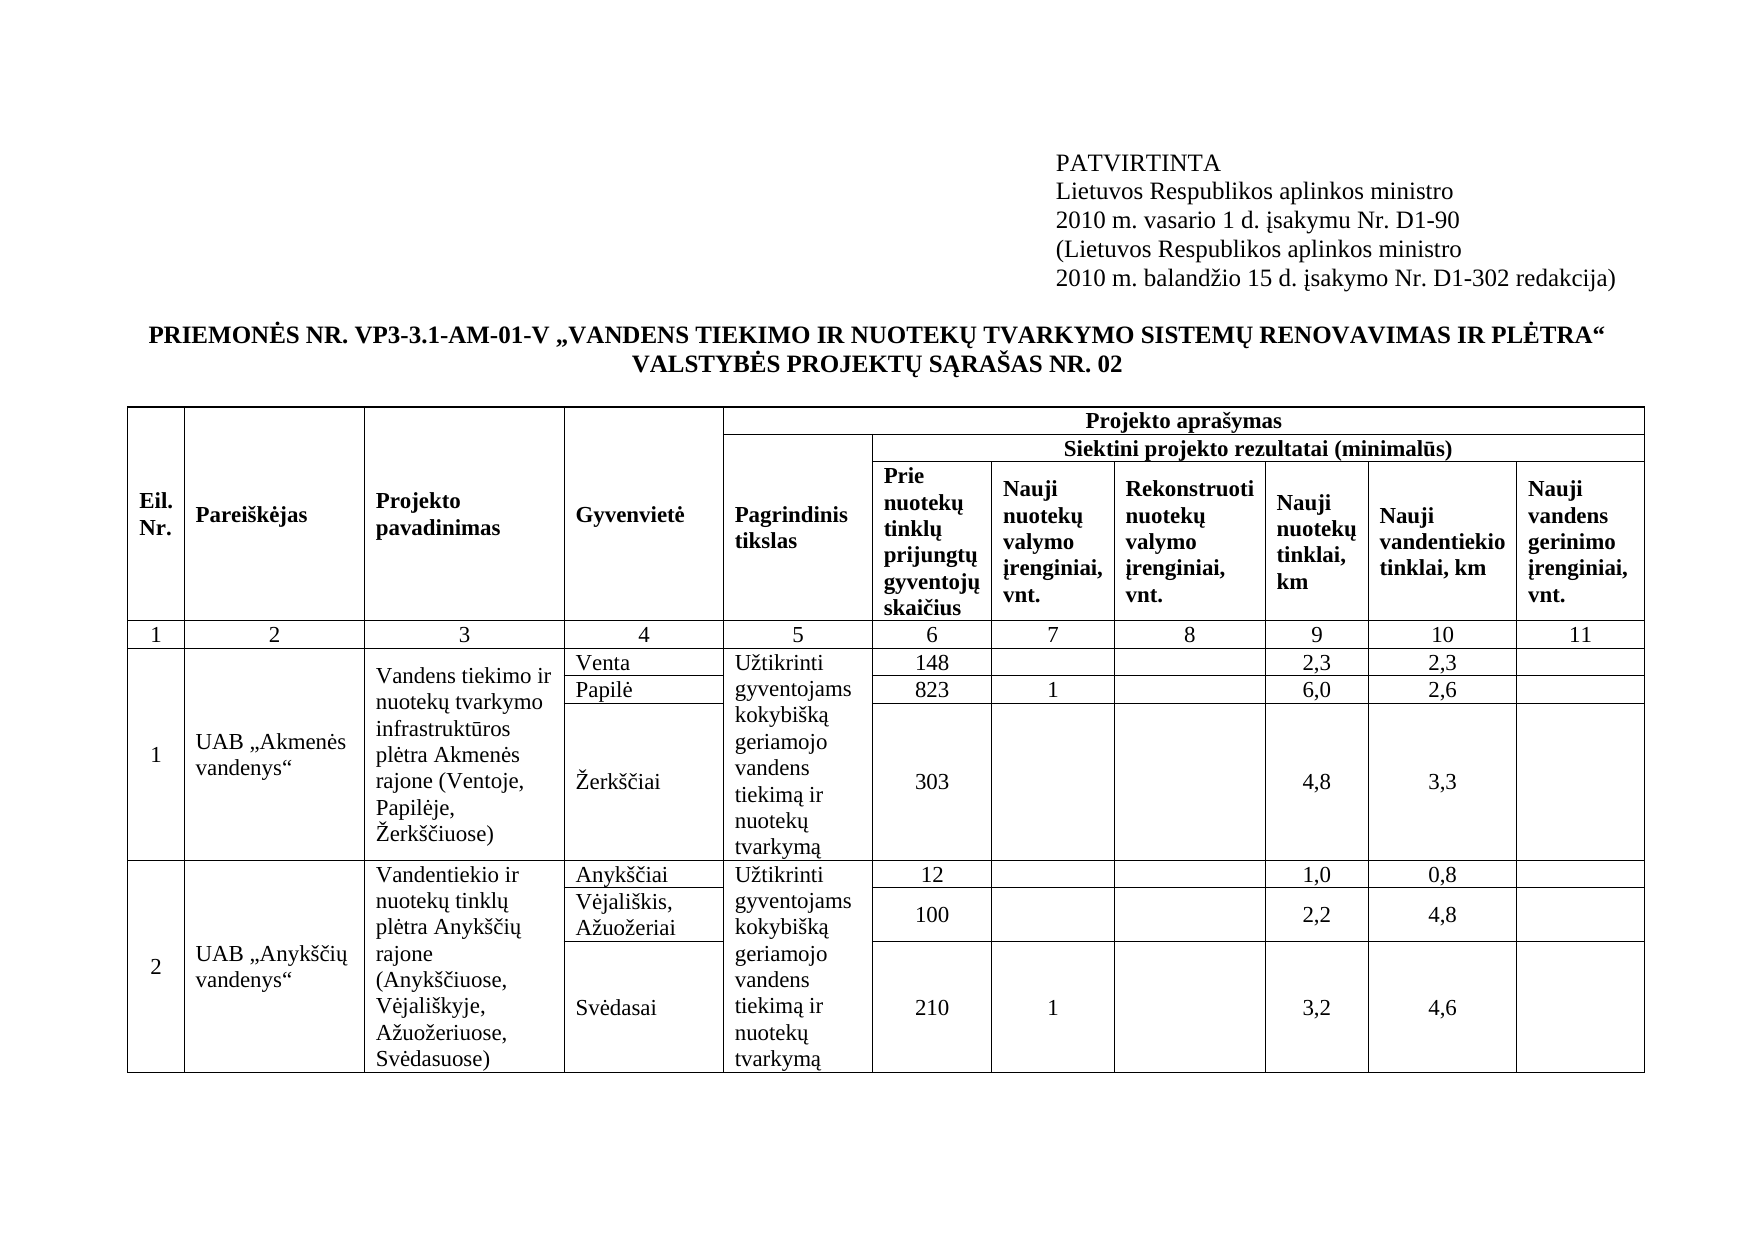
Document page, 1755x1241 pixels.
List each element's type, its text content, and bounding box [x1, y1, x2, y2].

text Lietuvos Respublikos aplinkos ministro [1056, 176, 1636, 205]
table_cell Nauji nuotekų valymo įrenginiai, vnt. [992, 462, 1114, 620]
table_cell [992, 649, 1114, 675]
table_cell [1115, 861, 1265, 887]
table_cell Svėdasai [565, 942, 723, 1072]
table_cell [992, 704, 1114, 860]
text 2010 m. vasario 1 d. įsakymu Nr. D1-90 [1056, 205, 1636, 234]
table_cell Anykščiai [565, 861, 723, 887]
table_header Projekto pavadinimas [365, 408, 564, 620]
table_cell [1517, 861, 1644, 887]
table_cell 4 [565, 621, 723, 648]
table_cell Vandens tiekimo ir nuotekų tvarkymo infrastruktūros plėtra Akmenės rajone (Ventoje, Papilėje, Žerkščiuose) [365, 649, 564, 860]
table_cell Vėjališkis, Ažuožeriai [565, 888, 723, 941]
table_cell [1517, 942, 1644, 1072]
table_cell 11 [1517, 621, 1644, 648]
table_cell 5 [724, 621, 872, 648]
table_cell UAB „Akmenės vandenys“ [185, 649, 364, 860]
table_cell [1517, 649, 1644, 675]
table_cell 3,2 [1266, 942, 1368, 1072]
table_cell 1 [128, 649, 184, 860]
table_cell [1115, 704, 1265, 860]
table_header Pareiškėjas [185, 408, 364, 620]
table_cell Nauji vandentiekio tinklai, km [1369, 462, 1516, 620]
text PATVIRTINTA [1056, 148, 1636, 176]
table_cell 2,3 [1266, 649, 1368, 675]
table_cell 2,2 [1266, 888, 1368, 941]
table_cell 4,8 [1266, 704, 1368, 860]
table_cell 1 [992, 942, 1114, 1072]
table_cell 12 [873, 861, 991, 887]
table_cell 6,0 [1266, 676, 1368, 703]
table_cell 1,0 [1266, 861, 1368, 887]
table_cell [1517, 676, 1644, 703]
table_cell 8 [1115, 621, 1265, 648]
table_cell [1115, 942, 1265, 1072]
table_cell Žerkščiai [565, 704, 723, 860]
table_cell 0,8 [1369, 861, 1516, 887]
table_header Eil. Nr. [128, 408, 184, 620]
table_cell [992, 861, 1114, 887]
table_cell 1 [992, 676, 1114, 703]
table_cell 303 [873, 704, 991, 860]
table_cell 4,8 [1369, 888, 1516, 941]
table_cell 6 [873, 621, 991, 648]
table_cell 2 [185, 621, 364, 648]
table_cell 3 [365, 621, 564, 648]
text (Lietuvos Respublikos aplinkos ministro [1056, 234, 1636, 263]
table_cell 2,6 [1369, 676, 1516, 703]
table_cell 100 [873, 888, 991, 941]
table_cell 3,3 [1369, 704, 1516, 860]
table_cell [1517, 888, 1644, 941]
table_cell Rekonstruoti nuotekų valymo įrenginiai, vnt. [1115, 462, 1265, 620]
table_cell Vandentiekio ir nuotekų tinklų plėtra Anykščių rajone (Anykščiuose, Vėjališkyje, Ažuožeriuose, Svėdasuose) [365, 861, 564, 1072]
table_cell 1 [128, 621, 184, 648]
table_cell Nauji vandens gerinimo įrenginiai, vnt. [1517, 462, 1644, 620]
table_cell Prie nuotekų tinklų prijungtų gyventojų skaičius [873, 462, 991, 620]
table_header Projekto aprašymas [724, 408, 1644, 434]
table_cell 823 [873, 676, 991, 703]
table_header Gyvenvietė [565, 408, 723, 620]
table_cell Užtikrinti gyventojams kokybišką geriamojo vandens tiekimą ir nuotekų tvarkymą [724, 649, 872, 860]
table_cell 4,6 [1369, 942, 1516, 1072]
table_cell [1115, 888, 1265, 941]
table_cell 210 [873, 942, 991, 1072]
table_cell 2,3 [1369, 649, 1516, 675]
table_cell Siektini projekto rezultatai (minimalūs) [873, 435, 1644, 461]
table_cell Papilė [565, 676, 723, 703]
table_cell 9 [1266, 621, 1368, 648]
table_cell 148 [873, 649, 991, 675]
table_cell 10 [1369, 621, 1516, 648]
table_cell [1115, 649, 1265, 675]
table_cell [992, 888, 1114, 941]
table_cell [1115, 676, 1265, 703]
table_cell 7 [992, 621, 1114, 648]
text PRIEMONĖS NR. VP3-3.1-AM-01-V „VANDENS TIEKIMO IR NUOTEKŲ TVARKYMO SISTEMŲ RENOVAVIMAS IR PLĖTRA“ VALSTYBĖS PROJEKTŲ SĄRAŠAS NR. 02 [118, 320, 1636, 378]
text 2010 m. balandžio 15 d. įsakymo Nr. D1-302 redakcija) [1056, 263, 1636, 291]
table_cell Užtikrinti gyventojams kokybišką geriamojo vandens tiekimą ir nuotekų tvarkymą [724, 861, 872, 1072]
table_cell [1517, 704, 1644, 860]
table_cell UAB „Anykščių vandenys“ [185, 861, 364, 1072]
table_cell 2 [128, 861, 184, 1072]
table_cell Nauji nuotekų tinklai, km [1266, 462, 1368, 620]
table_cell Pagrindinis tikslas [724, 435, 872, 620]
table_cell Venta [565, 649, 723, 675]
